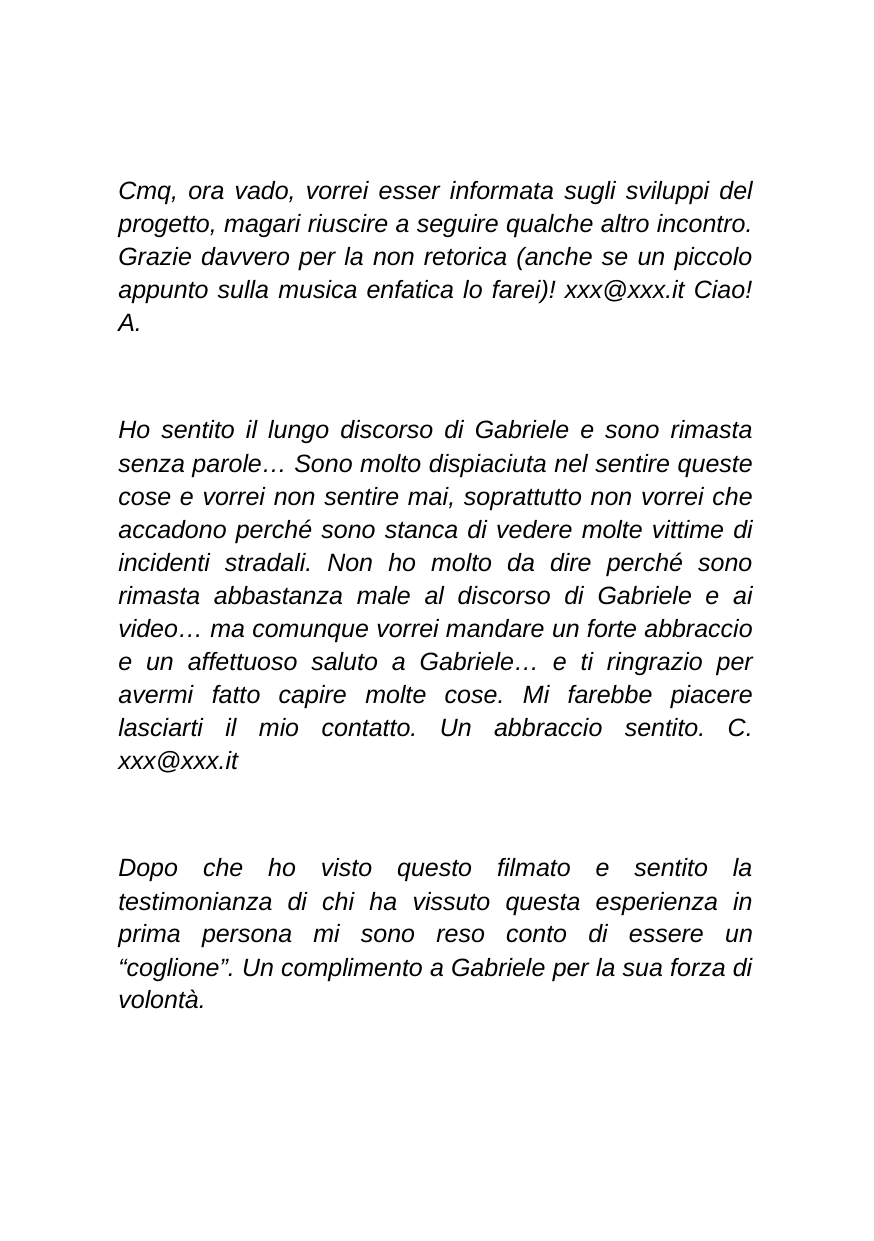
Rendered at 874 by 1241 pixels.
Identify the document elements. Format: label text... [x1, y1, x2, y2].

text Ho sentito il lungo discorso di Gabriele e sono rimasta senza parole… Sono molto dispiaciuta nel sentire queste cose e vorrei non sentire mai, soprattutto non vorrei che accadono perché sono stanca di vedere molte vittime di incidenti stradali. Non ho molto da dire perché sono rimasta abbastanza male al discorso di Gabriele e ai video… ma comunque vorrei mandare un forte abbraccio e un affettuoso saluto a Gabriele… e ti ringrazio per avermi fatto capire molte cose. Mi farebbe piacere lasciarti il mio contatto. Un abbraccio sentito. C. xxx@xxx.it [118, 416, 756, 774]
text Cmq, ora vado, vorrei esser informata sugli sviluppi del progetto, magari riuscire a seguire qualche altro incontro. Grazie davvero per la non retorica (anche se un piccolo appunto sulla musica enfatica lo farei)! xxx@xxx.it Ciao! A. [118, 176, 756, 337]
text Dopo che ho visto questo filmato e sentito la testimonianza di chi ha vissuto questa esperienza in prima persona mi sono reso conto di essere un “coglione”. Un complimento a Gabriele per la sua forza di volontà. [118, 853, 756, 1014]
